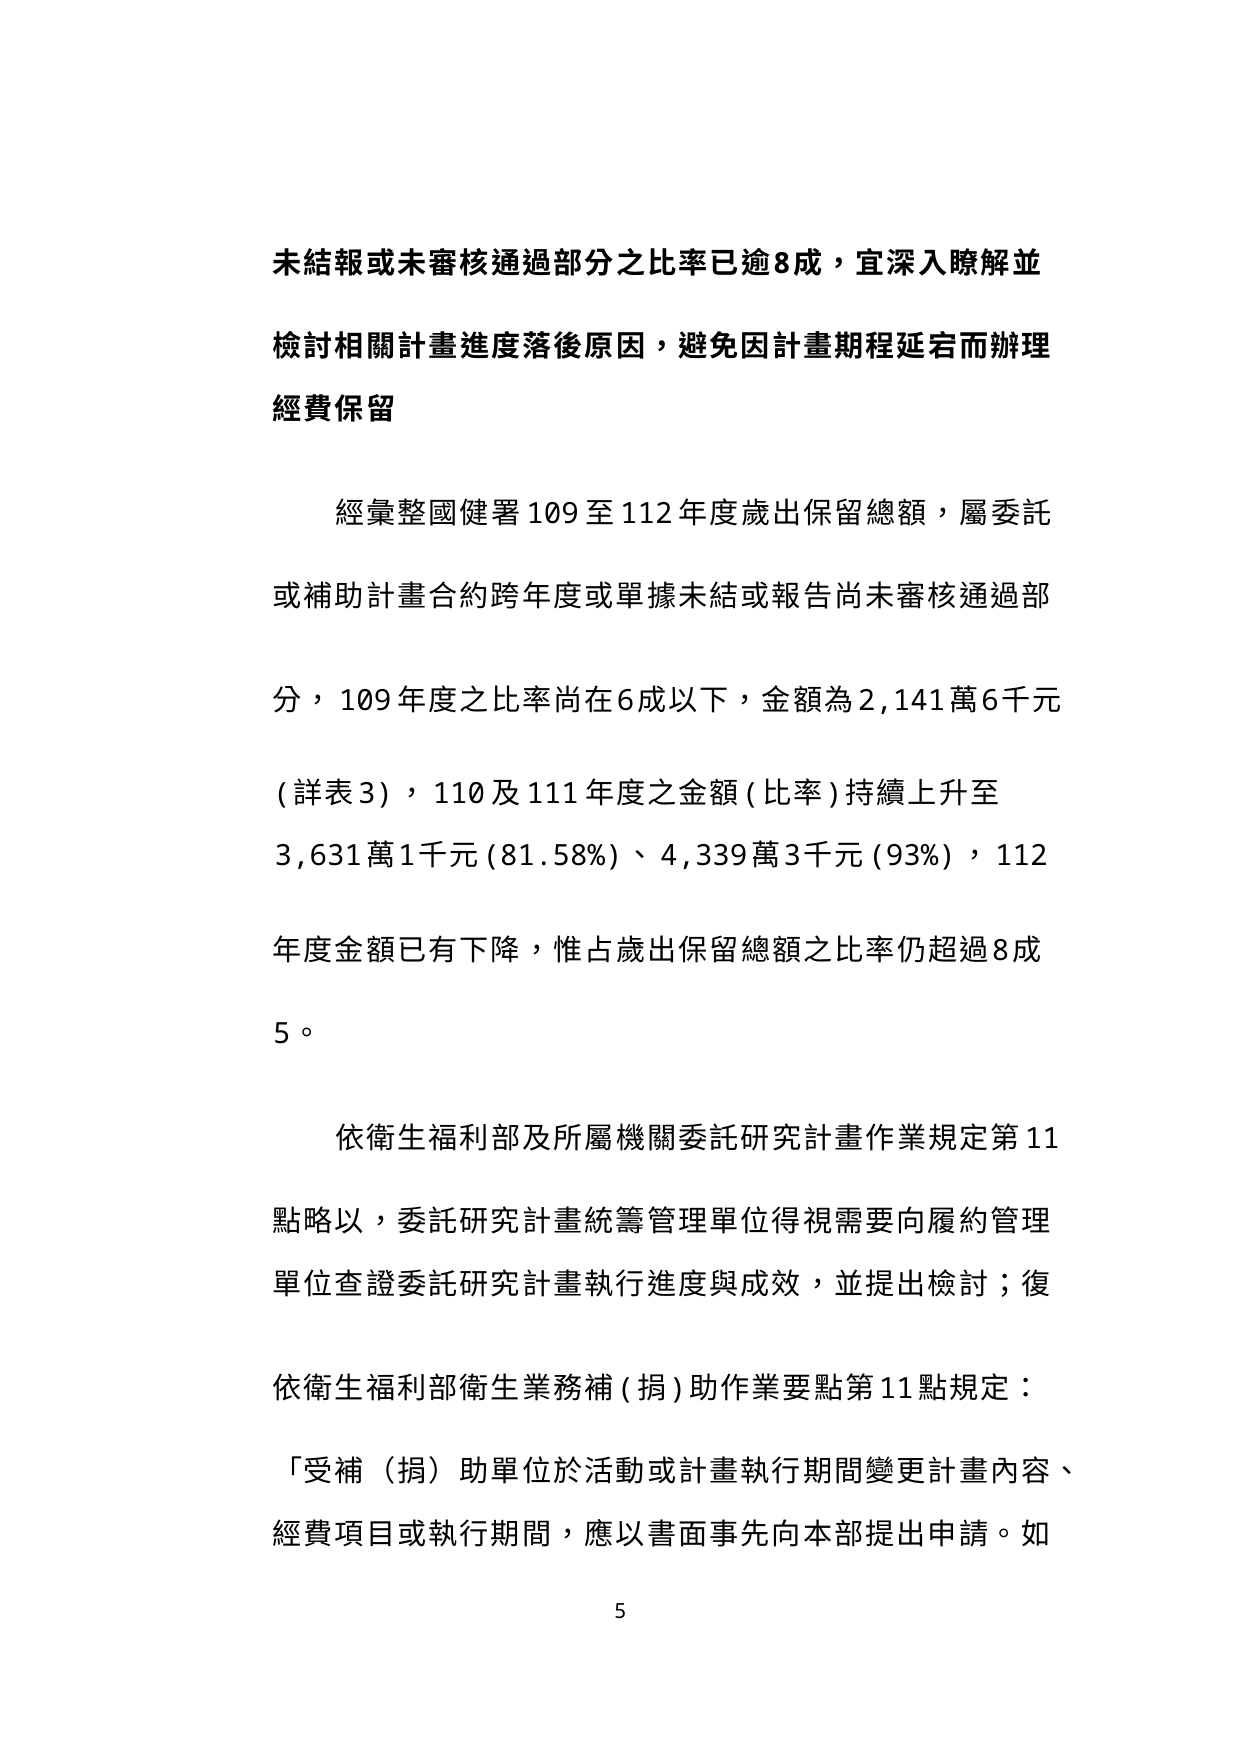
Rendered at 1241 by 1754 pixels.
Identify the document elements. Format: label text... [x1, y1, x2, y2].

text 經彙整國健署109至112年度歲出保留總額，屬委託或補助計畫合約跨年度或單據未結或報告尚未審核通過部分，109年度之比率尚在6成以下，金額為2,141萬6千元(詳表3)，110及111年度之金額(比率)持續上升至3,631萬1千元(81.58%)、4,339萬3千元(93%)，112年度金額已有下降，惟占歲出保留總額之比率仍超過8成5。 [266, 427, 1063, 1052]
text 依衛生福利部及所屬機關委託研究計畫作業規定第11點略以，委託研究計畫統籌管理單位得視需要向履約管理單位查證委託研究計畫執行進度與成效，並提出檢討；復依衛生福利部衛生業務補(捐)助作業要點第11點規定：「受補（捐）助單位於活動或計畫執行期間變更計畫內容、經費項目或執行期間，應以書面事先向本部提出申請。如申請延長執行期間，以不跨年度為原則。」為確保委託或補助計畫如期如質完成，國健署允宜確實監督掌握相關計畫之執行情形，深入瞭解進度落後原因，提出檢討，以避免因計畫期程延宕而辦理經費保留。 [266, 1052, 1063, 1552]
text (二)近3年歲出保留總額屬委託或補助計畫契約期程跨年度、未結報或未審核通過部分之比率已逾8成，宜深入瞭解並檢討相關計畫進度落後原因，避免因計畫期程延宕而辦理經費保留 [236, 177, 1063, 427]
